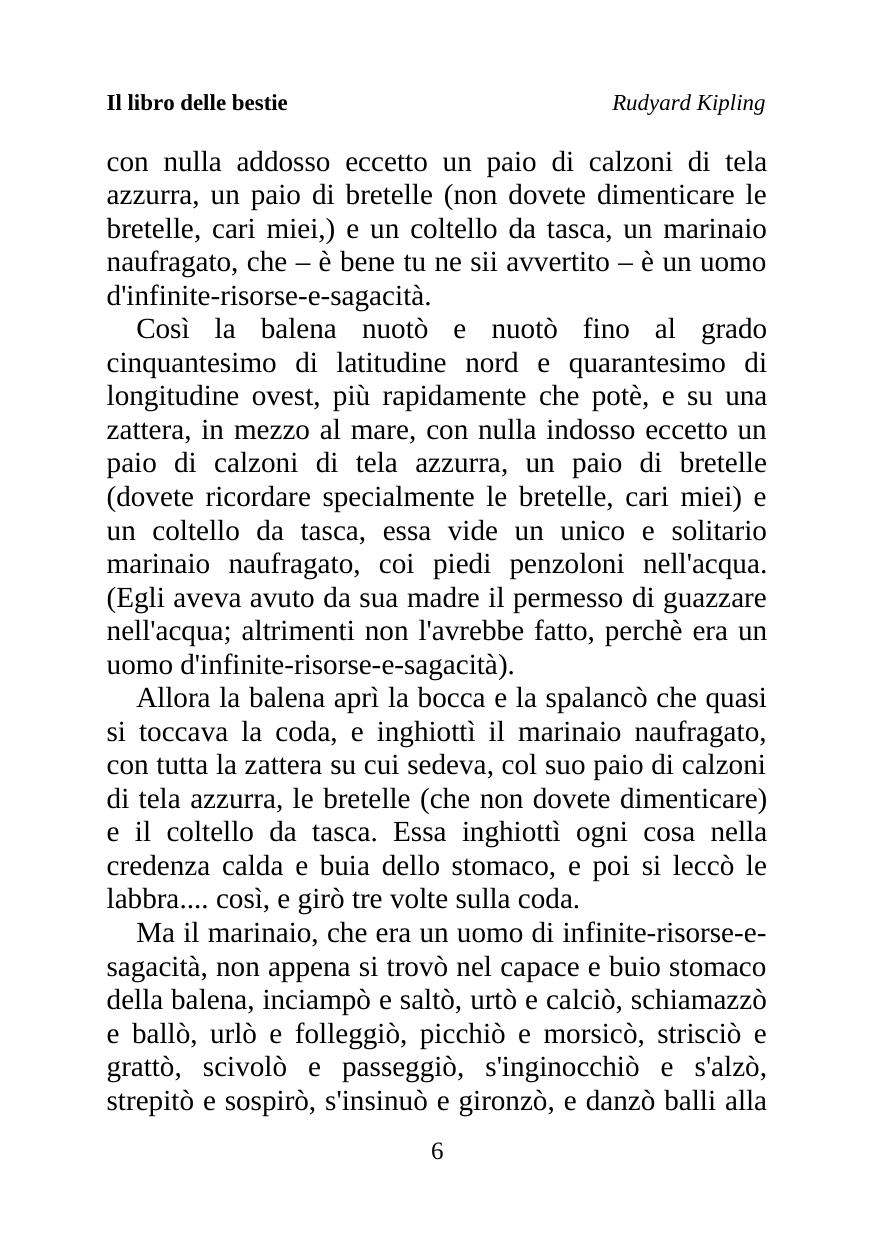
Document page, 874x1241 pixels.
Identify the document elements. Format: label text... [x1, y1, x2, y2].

text Così la balena nuotò e nuotò fino al grado cinquantesimo di latitudine nord e quarantesimo di longitudine ovest, più rapidamente che potè, e su una zattera, in mezzo al mare, con nulla indosso eccetto un paio di calzoni di tela azzurra, un paio di bretelle (dovete ricordare specialmente le bretelle, cari miei) e un coltello da tasca, essa vide un unico e solitario marinaio naufragato, coi piedi penzoloni nell'acqua. (Egli aveva avuto da sua madre il permesso di guazzare nell'acqua; altrimenti non l'avrebbe fatto, perchè era un uomo d'infinite-risorse-e-sagacità). [106, 311, 768, 680]
text Ma il marinaio, che era un uomo di infinite-risorse-e-sagacità, non appena si trovò nel capace e buio stomaco della balena, inciampò e saltò, urtò e calciò, schiamazzò e ballò, urlò e folleggiò, picchiò e morsicò, strisciò e grattò, scivolò e passeggiò, s'inginocchiò e s'alzò, strepitò e sospirò, s'insinuò e gironzò, e danzò balli alla [106, 915, 768, 1116]
text Allora la balena aprì la bocca e la spalancò che quasi si toccava la coda, e inghiottì il marinaio naufragato, con tutta la zattera su cui sedeva, col suo paio di calzoni di tela azzurra, le bretelle (che non dovete dimenticare) e il coltello da tasca. Essa inghiottì ogni cosa nella credenza calda e buia dello stomaco, e poi si leccò le labbra.... così, e girò tre volte sulla coda. [106, 680, 768, 915]
text con nulla addosso eccetto un paio di calzoni di tela azzurra, un paio di bretelle (non dovete dimenticare le bretelle, cari miei,) e un coltello da tasca, un marinaio naufragato, che – è bene tu ne sii avvertito – è un uomo d'infinite-risorse-e-sagacità. [106, 144, 768, 311]
